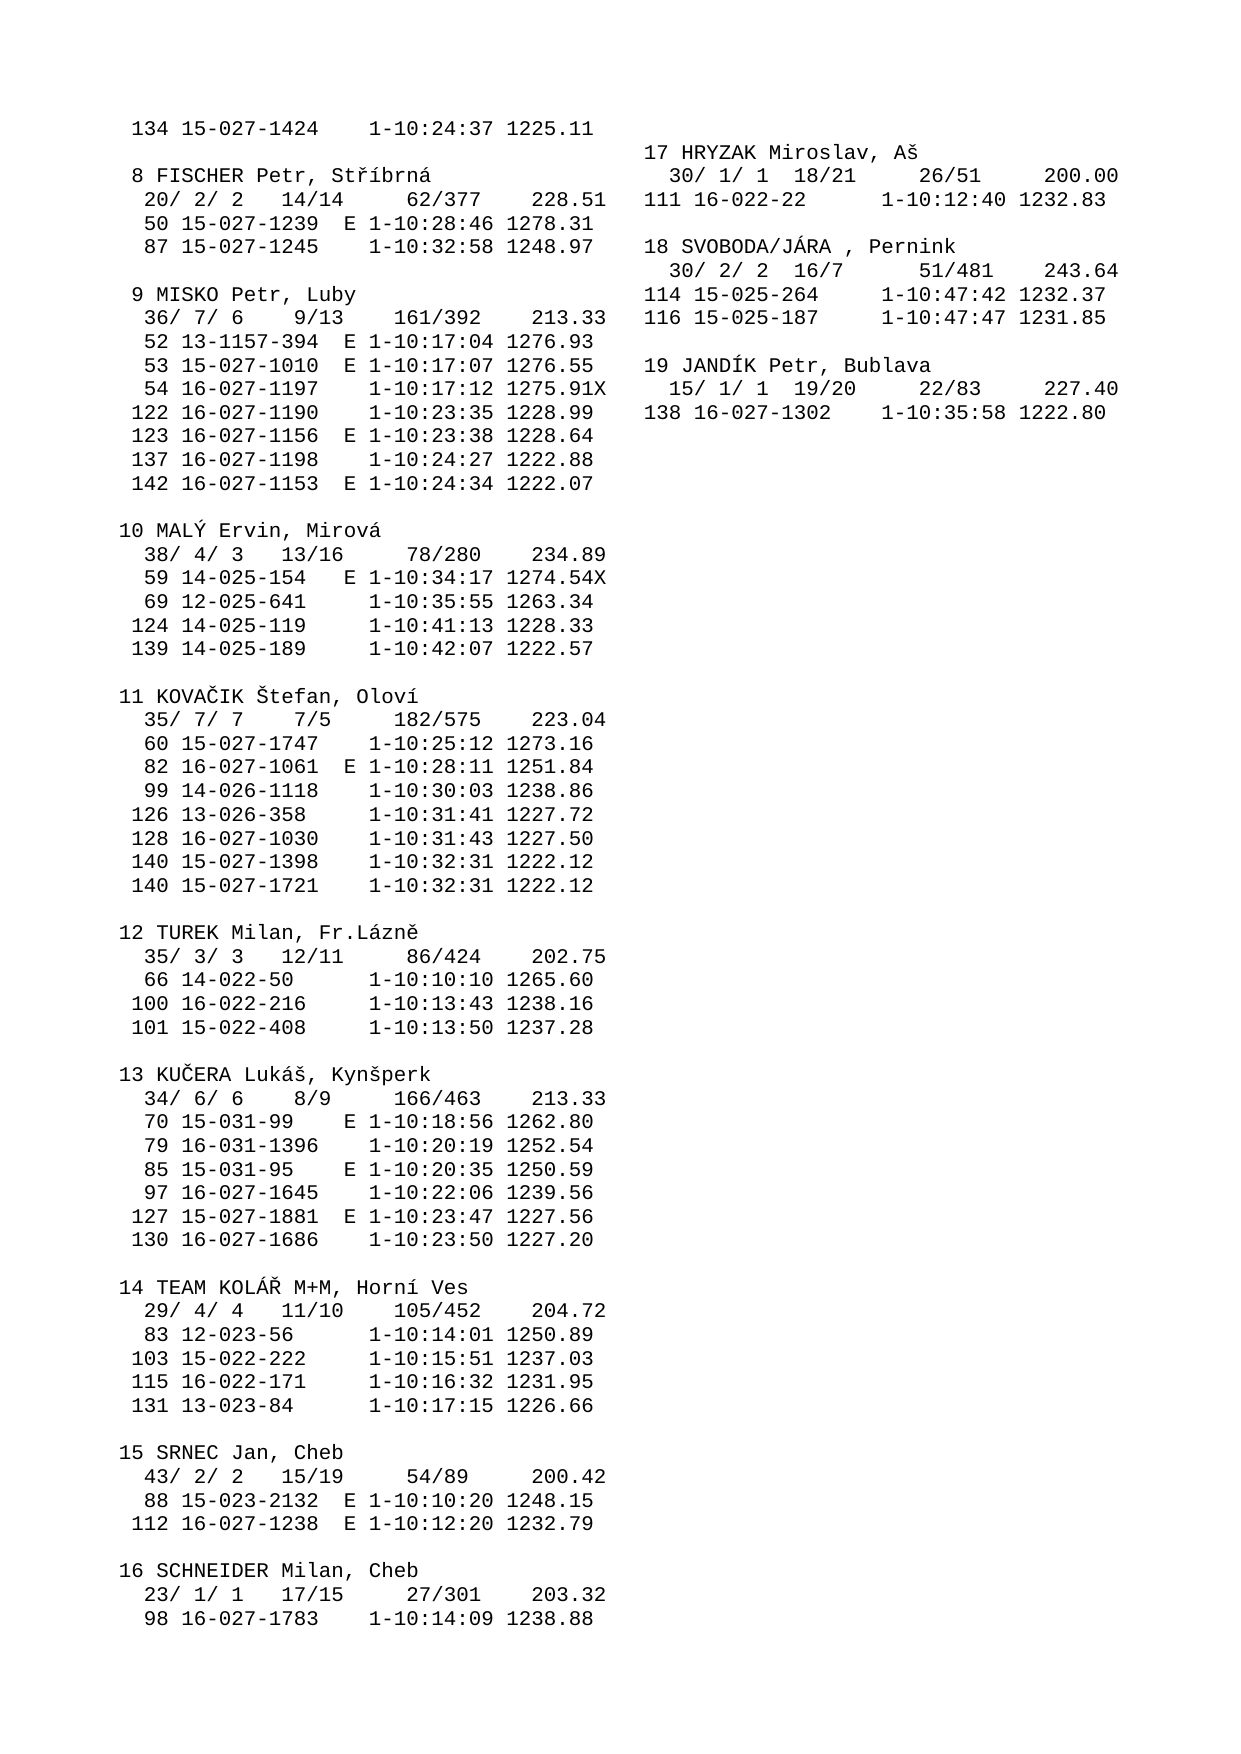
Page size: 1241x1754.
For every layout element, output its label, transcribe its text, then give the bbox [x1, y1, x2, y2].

text 100 16-022-216 1-10:13:43 1238.16 [81, 993, 1151, 1017]
text 126 13-026-358 1-10:31:41 1227.72 [81, 804, 1151, 827]
text 103 15-022-222 1-10:15:51 1237.03 [81, 1348, 1151, 1371]
text 16 SCHNEIDER Milan, Cheb [81, 1561, 1151, 1584]
text 14 TEAM KOLÁŘ M+M, Horní Ves [81, 1277, 1151, 1300]
text 128 16-027-1030 1-10:31:43 1227.50 [81, 827, 1151, 851]
text 29/ 4/ 4 11/10 105/452 204.72 [81, 1300, 1151, 1324]
text 12 TUREK Milan, Fr.Lázně [81, 922, 1151, 946]
text 69 12-025-641 1-10:35:55 1263.34 [81, 591, 1151, 615]
text 127 15-027-1881 E 1-10:23:47 1227.56 [81, 1206, 1151, 1229]
text 34/ 6/ 6 8/9 166/463 213.33 [81, 1088, 1151, 1111]
text 35/ 3/ 3 12/11 86/424 202.75 [81, 946, 1151, 969]
text 10 MALÝ Ervin, Mirová [81, 520, 1151, 544]
text 79 16-031-1396 1-10:20:19 1252.54 [81, 1135, 1151, 1158]
text 20/ 2/ 2 14/14 62/377 228.51 111 16-022-22 1-10:12:40 1232.83 [81, 189, 1151, 213]
text 15 SRNEC Jan, Cheb [81, 1442, 1151, 1466]
text 50 15-027-1239 E 1-10:28:46 1278.31 [81, 213, 1151, 236]
text 35/ 7/ 7 7/5 182/575 223.04 [81, 709, 1151, 733]
text 59 14-025-154 E 1-10:34:17 1274.54X [81, 567, 1151, 591]
text 36/ 7/ 6 9/13 161/392 213.33 116 15-025-187 1-10:47:47 1231.85 [81, 307, 1151, 331]
text 99 14-026-1118 1-10:30:03 1238.86 [81, 780, 1151, 804]
text 98 16-027-1783 1-10:14:09 1238.88 [81, 1608, 1151, 1631]
text 17 HRYZAK Miroslav, Aš [81, 142, 1151, 165]
text 124 14-025-119 1-10:41:13 1228.33 [81, 615, 1151, 638]
text 38/ 4/ 3 13/16 78/280 234.89 [81, 544, 1151, 567]
text 54 16-027-1197 1-10:17:12 1275.91X 15/ 1/ 1 19/20 22/83 227.40 [81, 378, 1151, 402]
text 131 13-023-84 1-10:17:15 1226.66 [81, 1395, 1151, 1419]
text 23/ 1/ 1 17/15 27/301 203.32 [81, 1584, 1151, 1608]
text 137 16-027-1198 1-10:24:27 1222.88 [81, 449, 1151, 473]
text 88 15-023-2132 E 1-10:10:20 1248.15 [81, 1489, 1151, 1513]
text 97 16-027-1645 1-10:22:06 1239.56 [81, 1182, 1151, 1206]
text 130 16-027-1686 1-10:23:50 1227.20 [81, 1229, 1151, 1253]
text 66 14-022-50 1-10:10:10 1265.60 [81, 969, 1151, 993]
text 53 15-027-1010 E 1-10:17:07 1276.55 19 JANDÍK Petr, Bublava [81, 354, 1151, 378]
text 60 15-027-1747 1-10:25:12 1273.16 [81, 733, 1151, 757]
text 142 16-027-1153 E 1-10:24:34 1222.07 [81, 473, 1151, 496]
text 122 16-027-1190 1-10:23:35 1228.99 138 16-027-1302 1-10:35:58 1222.80 [81, 402, 1151, 426]
text 85 15-031-95 E 1-10:20:35 1250.59 [81, 1158, 1151, 1182]
text 13 KUČERA Lukáš, Kynšperk [81, 1064, 1151, 1088]
text 8 FISCHER Petr, Stříbrná 30/ 1/ 1 18/21 26/51 200.00 [81, 165, 1151, 189]
text 83 12-023-56 1-10:14:01 1250.89 [81, 1324, 1151, 1348]
text 115 16-022-171 1-10:16:32 1231.95 [81, 1371, 1151, 1395]
text 52 13-1157-394 E 1-10:17:04 1276.93 [81, 331, 1151, 354]
text 123 16-027-1156 E 1-10:23:38 1228.64 [81, 426, 1151, 449]
text 101 15-022-408 1-10:13:50 1237.28 [81, 1017, 1151, 1040]
text 140 15-027-1721 1-10:32:31 1222.12 [81, 875, 1151, 898]
text 70 15-031-99 E 1-10:18:56 1262.80 [81, 1111, 1151, 1135]
text 139 14-025-189 1-10:42:07 1222.57 [81, 638, 1151, 662]
text 30/ 2/ 2 16/7 51/481 243.64 [81, 260, 1151, 284]
text 112 16-027-1238 E 1-10:12:20 1232.79 [81, 1513, 1151, 1537]
text 9 MISKO Petr, Luby 114 15-025-264 1-10:47:42 1232.37 [81, 284, 1151, 307]
text 140 15-027-1398 1-10:32:31 1222.12 [81, 851, 1151, 875]
text 134 15-027-1424 1-10:24:37 1225.11 [81, 118, 1151, 142]
text 87 15-027-1245 1-10:32:58 1248.97 18 SVOBODA/JÁRA , Pernink [81, 236, 1151, 260]
text 43/ 2/ 2 15/19 54/89 200.42 [81, 1466, 1151, 1489]
text 82 16-027-1061 E 1-10:28:11 1251.84 [81, 757, 1151, 780]
text 11 KOVAČIK Štefan, Oloví [81, 686, 1151, 709]
